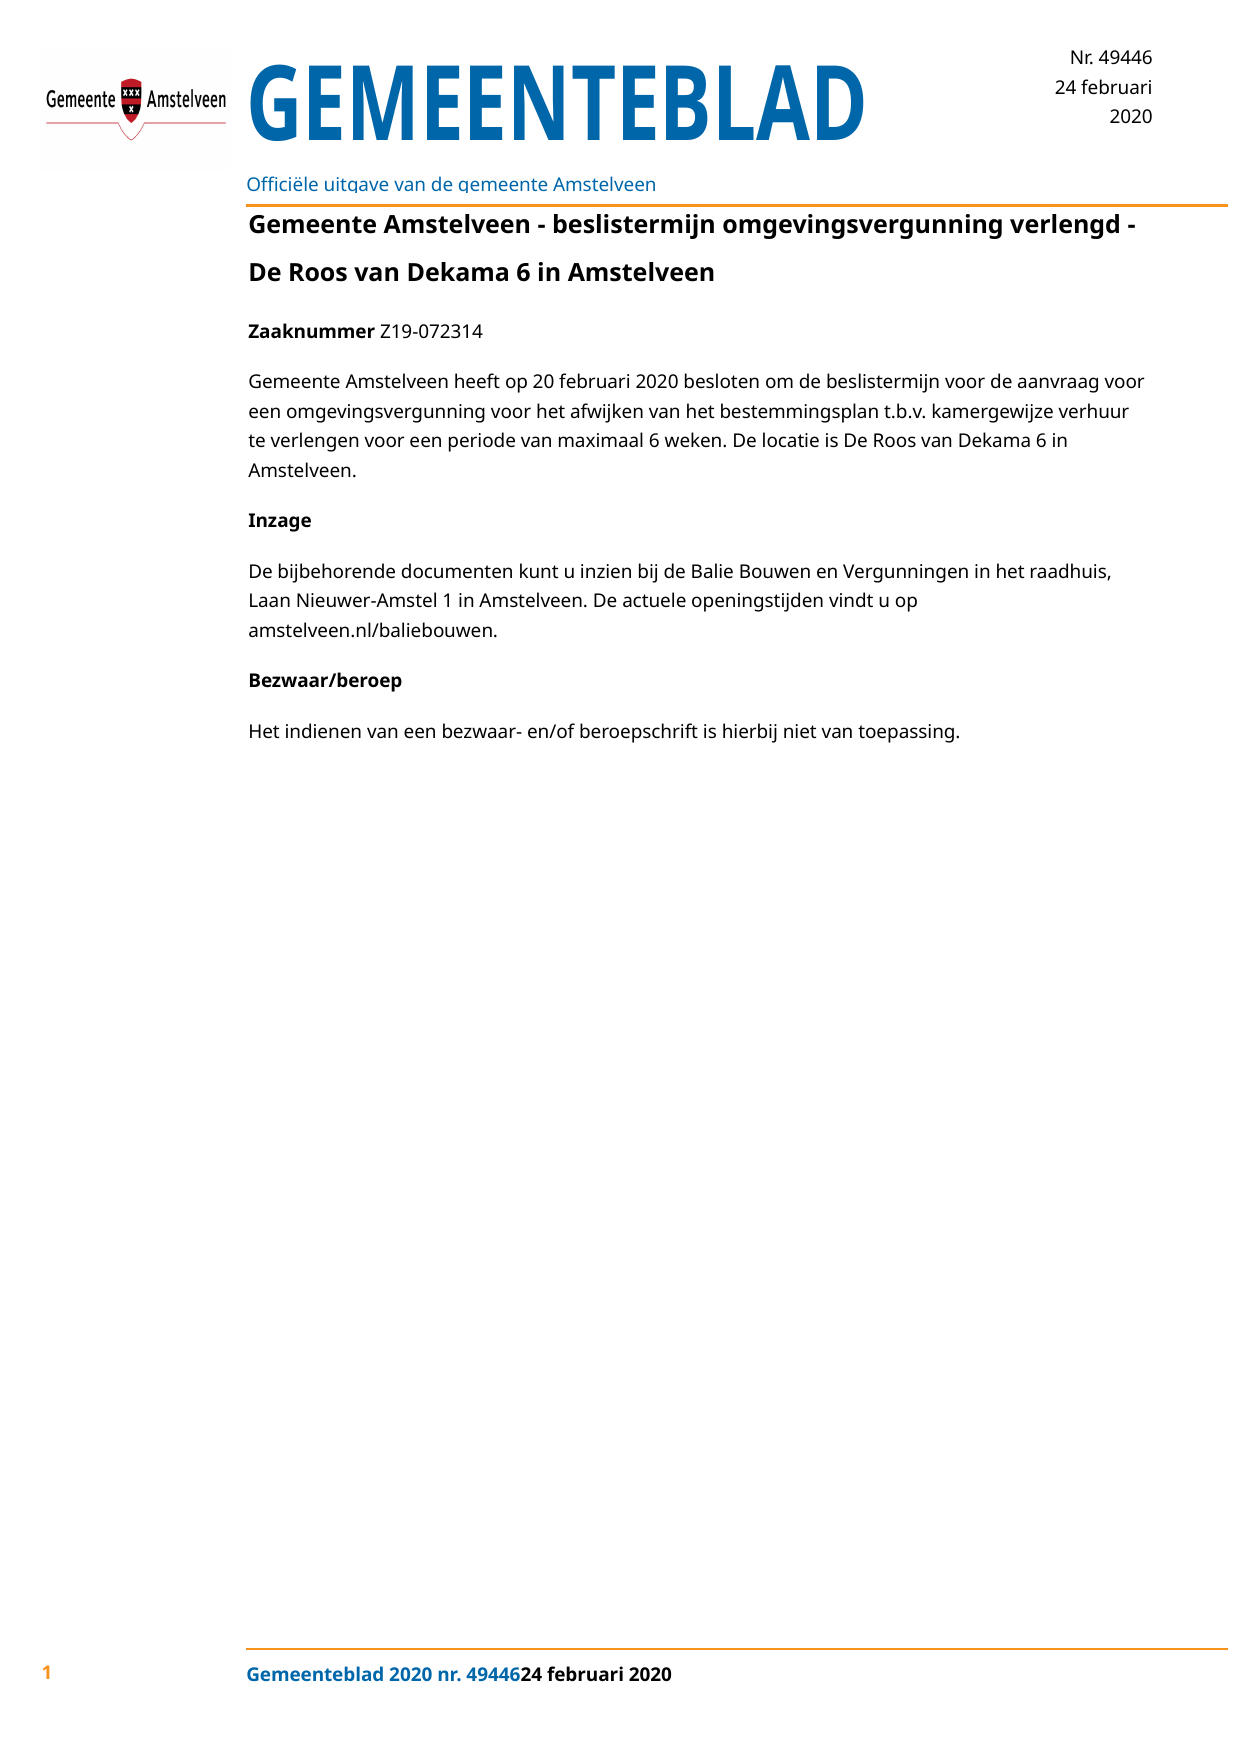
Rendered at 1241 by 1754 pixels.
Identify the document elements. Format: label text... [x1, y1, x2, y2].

text Bezwaar/beroep [248, 667, 1152, 693]
text De bijbehorende documenten kunt u inzien bij de Balie Bouwen en Vergunningen in het raadhuis, Laan Nieuwer-Amstel 1 in Amstelveen. De actuele openingstijden vindt u op amstelveen.nl/baliebouwen. [248, 558, 1152, 643]
text Gemeente Amstelveen - beslistermijn omgevingsvergunning verlengd - De Roos van Dekama 6 in Amstelveen [248, 207, 1152, 288]
text Gemeente Amstelveen heeft op 20 februari 2020 besloten om de beslistermijn voor de aanvraag voor een omgevingsvergunning voor het afwijken van het bestemmingsplan t.b.v. kamergewijze verhuur te verlengen voor een periode van maximaal 6 weken. De locatie is De Roos van Dekama 6 in Amstelveen. [248, 368, 1152, 483]
text Het indienen van een bezwaar- en/of beroepschrift is hierbij niet van toepassing. [248, 718, 1152, 744]
text Zaaknummer Z19-072314 [248, 318, 1152, 344]
picture [41, 47, 231, 172]
text Inzage [248, 507, 1152, 533]
